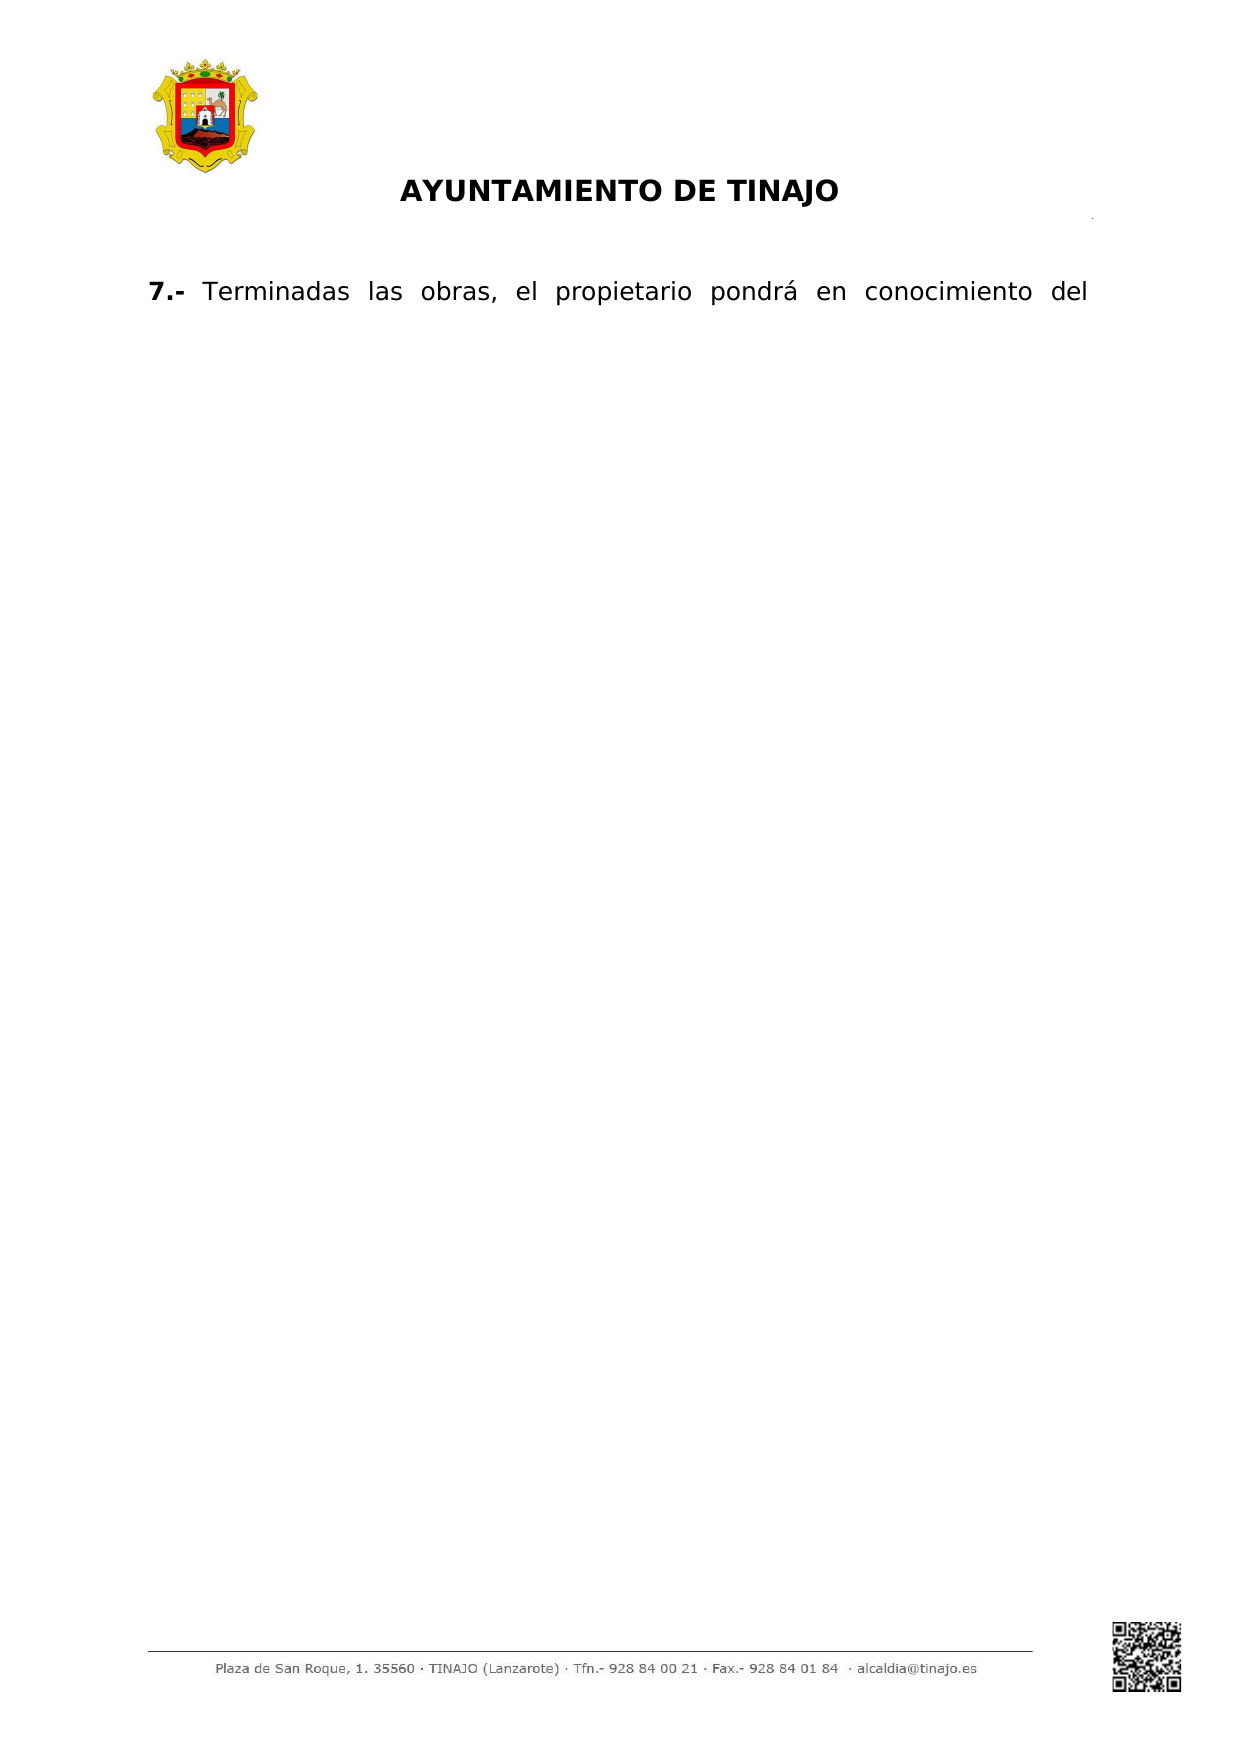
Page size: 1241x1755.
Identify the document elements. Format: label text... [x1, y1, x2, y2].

text 7.- Terminadas las obras, el propietario pondrá en conocimiento del [148, 277, 1170, 307]
